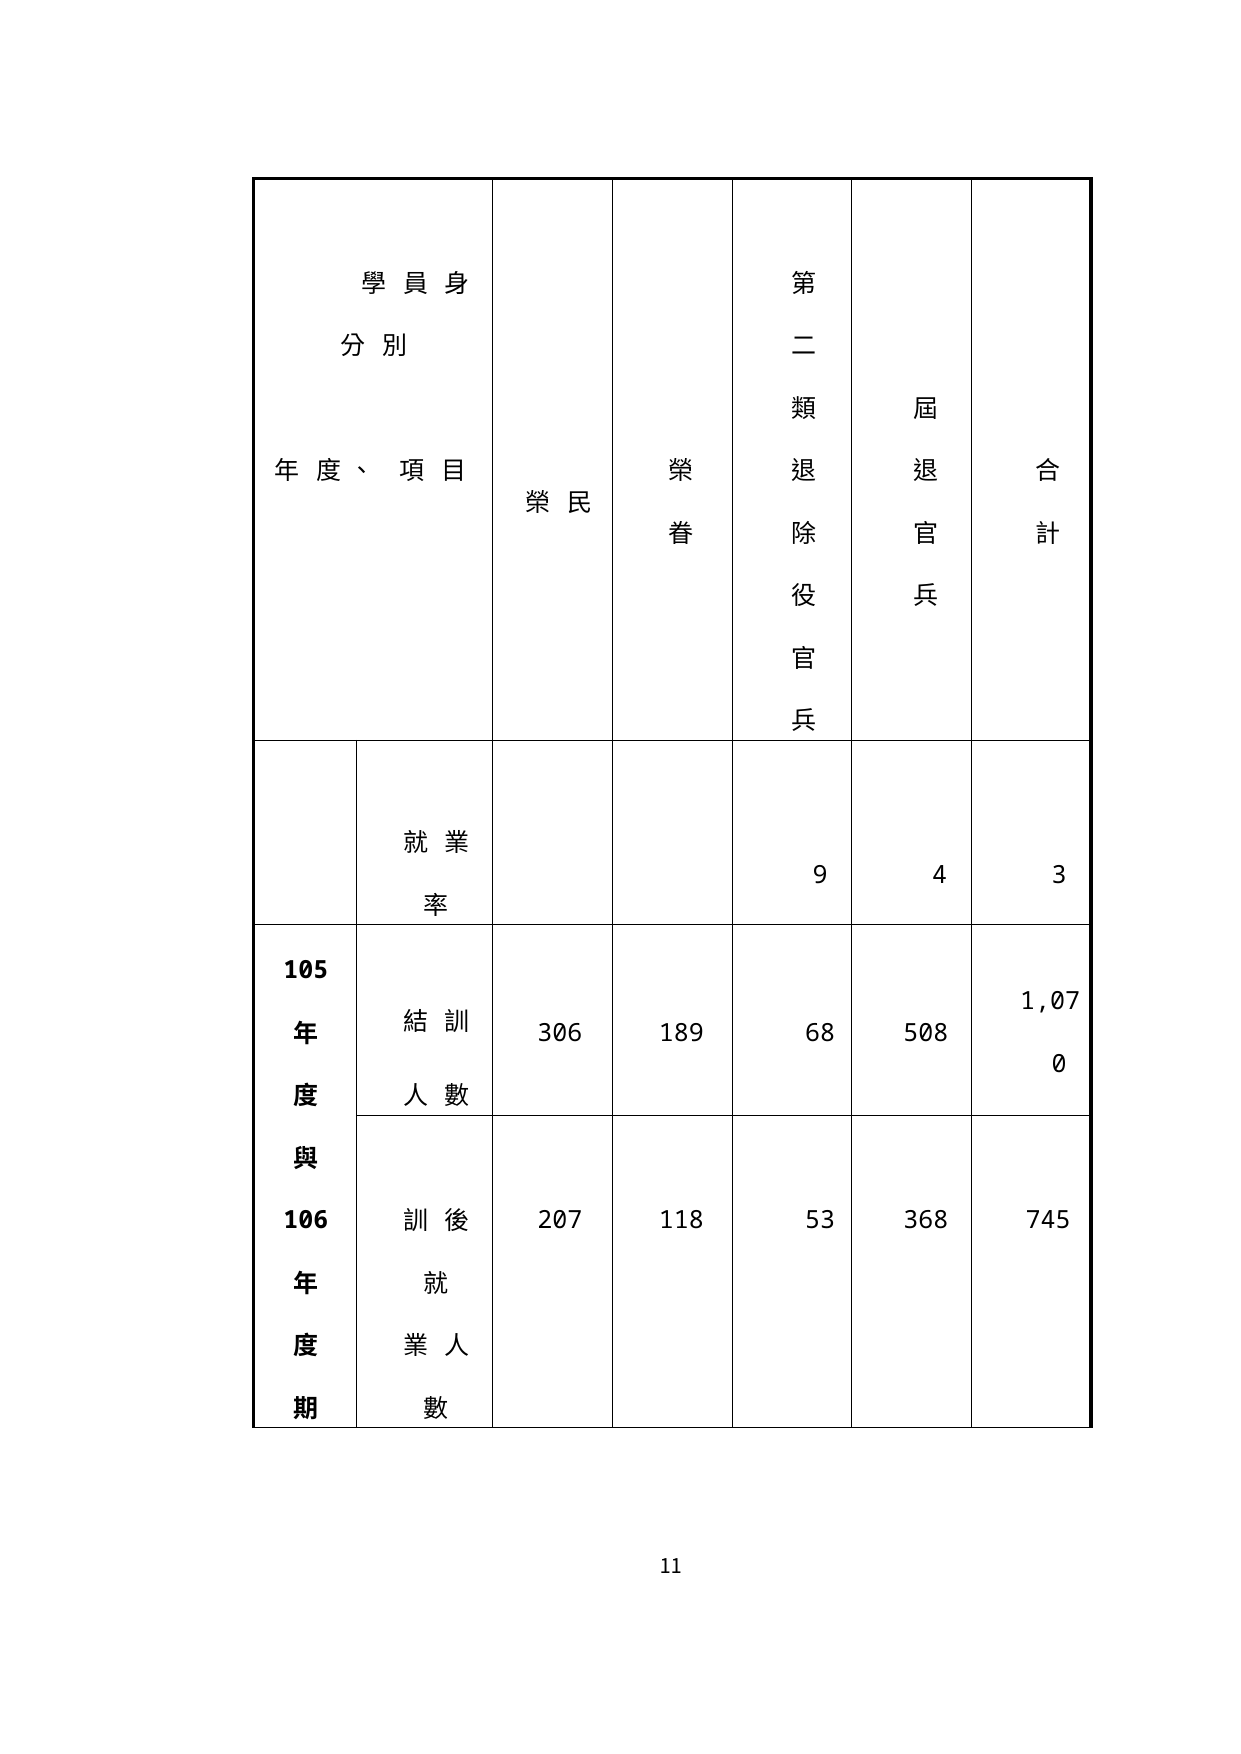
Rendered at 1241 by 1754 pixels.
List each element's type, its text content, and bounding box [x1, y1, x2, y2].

table_header 合計 [972, 180, 1089, 740]
table_cell [255, 741, 356, 924]
table_cell 306 [493, 925, 612, 1115]
table_cell 745 [972, 1116, 1089, 1427]
table_header 學員身分別 年度、項目 [255, 180, 492, 740]
table_cell 9 [733, 741, 851, 924]
table_cell 68 [733, 925, 851, 1115]
table_cell 就業率 [357, 741, 492, 924]
table_header 榮眷 [613, 180, 732, 740]
table_cell 368 [852, 1116, 971, 1427]
table_cell 207 [493, 1116, 612, 1427]
table_cell [613, 741, 732, 924]
table_cell 3 [972, 741, 1089, 924]
table_cell 189 [613, 925, 732, 1115]
table_cell 53 [733, 1116, 851, 1427]
table_cell 118 [613, 1116, 732, 1427]
table_cell 1,070 [972, 925, 1089, 1115]
table_cell 105年度與106年度期 [255, 925, 356, 1427]
table_header 榮民 [493, 180, 612, 740]
table_header 第二類退除役官兵 [733, 180, 851, 740]
table_cell 訓後就 業人數 [357, 1116, 492, 1427]
table_cell 結訓 人數 [357, 925, 492, 1115]
table_cell 508 [852, 925, 971, 1115]
table_header 屆退官兵 [852, 180, 971, 740]
table_cell 4 [852, 741, 971, 924]
table_cell [493, 741, 612, 924]
